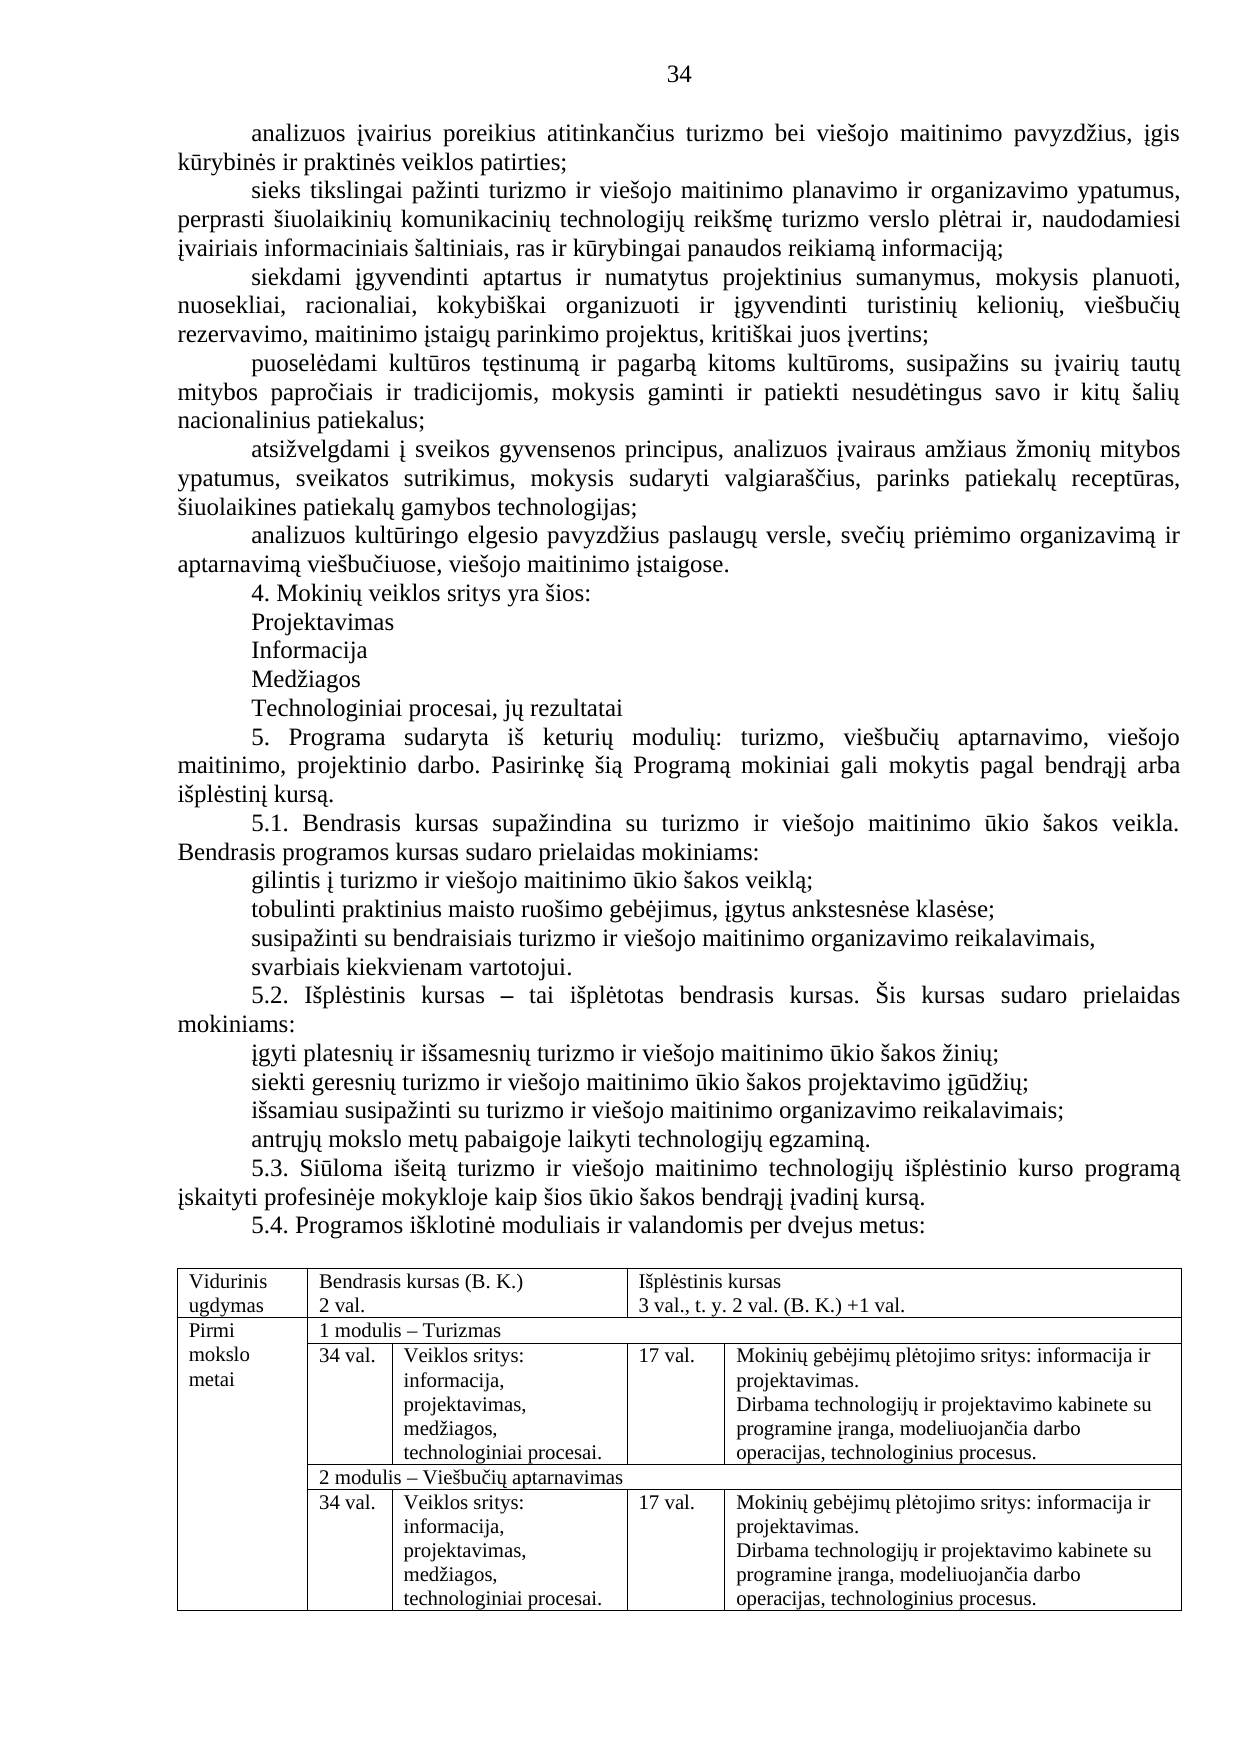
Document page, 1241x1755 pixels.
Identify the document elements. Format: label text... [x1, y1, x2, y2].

table_cell 2 modulis – Viešbučių aptarnavimas [308, 1465, 1181, 1489]
text antrųjų mokslo metų pabaigoje laikyti technologijų egzaminą. [177, 1124, 1181, 1153]
text 5.3. Siūloma išeitą turizmo ir viešojo maitinimo technologijų išplėstinio kurso programą įskaityti profesinėje mokykloje kaip šios ūkio šakos bendrąjį įvadinį kursą. [177, 1153, 1181, 1211]
text Technologiniai procesai, jų rezultatai [177, 693, 1181, 722]
table_header Išplėstinis kursas 3 val., t. y. 2 val. (B. K.) +1 val. [628, 1269, 1181, 1317]
text Informacija [177, 636, 1181, 664]
table_cell 1 modulis – Turizmas [308, 1318, 1181, 1342]
text analizuos kultūringo elgesio pavyzdžius paslaugų versle, svečių priėmimo organizavimą ir aptarnavimą viešbučiuose, viešojo maitinimo įstaigose. [177, 521, 1181, 578]
table_cell 17 val. [628, 1490, 724, 1610]
table_cell Mokinių gebėjimų plėtojimo sritys: informacija ir projektavimas. Dirbama technologijų ir projektavimo kabinete su programine įranga, modeliuojančia darbo operacijas, technologinius procesus. [725, 1344, 1181, 1464]
text išsamiau susipažinti su turizmo ir viešojo maitinimo organizavimo reikalavimais; [177, 1096, 1181, 1124]
text 5.1. Bendrasis kursas supažindina su turizmo ir viešojo maitinimo ūkio šakos veikla. Bendrasis programos kursas sudaro prielaidas mokiniams: [177, 808, 1181, 866]
table_cell 17 val. [628, 1344, 724, 1464]
text Projektavimas [177, 607, 1181, 636]
table_cell 34 val. [308, 1490, 392, 1610]
table_cell Pirmi mokslo metai [178, 1318, 307, 1610]
text atsižvelgdami į sveikos gyvensenos principus, analizuos įvairaus amžiaus žmonių mitybos ypatumus, sveikatos sutrikimus, mokysis sudaryti valgiaraščius, parinks patiekalų receptūras, šiuolaikines patiekalų gamybos technologijas; [177, 434, 1181, 521]
text puoselėdami kultūros tęstinumą ir pagarbą kitoms kultūroms, susipažins su įvairių tautų mitybos papročiais ir tradicijomis, mokysis gaminti ir patiekti nesudėtingus savo ir kitų šalių nacionalinius patiekalus; [177, 348, 1181, 434]
table_header Vidurinis ugdymas [178, 1269, 307, 1317]
text sieks tikslingai pažinti turizmo ir viešojo maitinimo planavimo ir organizavimo ypatumus, perprasti šiuolaikinių komunikacinių technologijų reikšmę turizmo verslo plėtrai ir, naudodamiesi įvairiais informaciniais šaltiniais, ras ir kūrybingai panaudos reikiamą informaciją; [177, 176, 1181, 262]
table_cell Veiklos sritys: informacija, projektavimas, medžiagos, technologiniai procesai. [393, 1344, 627, 1464]
text susipažinti su bendraisiais turizmo ir viešojo maitinimo organizavimo reikalavimais, [177, 923, 1181, 952]
text siekdami įgyvendinti aptartus ir numatytus projektinius sumanymus, mokysis planuoti, nuosekliai, racionaliai, kokybiškai organizuoti ir įgyvendinti turistinių kelionių, viešbučių rezervavimo, maitinimo įstaigų parinkimo projektus, kritiškai juos įvertins; [177, 262, 1181, 348]
table_cell 34 val. [308, 1344, 392, 1464]
text svarbiais kiekvienam vartotojui. [177, 952, 1181, 981]
text analizuos įvairius poreikius atitinkančius turizmo bei viešojo maitinimo pavyzdžius, įgis kūrybinės ir praktinės veiklos patirties; [177, 118, 1181, 176]
text 5.4. Programos išklotinė moduliais ir valandomis per dvejus metus: [177, 1211, 1181, 1239]
table_cell Veiklos sritys: informacija, projektavimas, medžiagos, technologiniai procesai. [393, 1490, 627, 1610]
text siekti geresnių turizmo ir viešojo maitinimo ūkio šakos projektavimo įgūdžių; [177, 1067, 1181, 1096]
text 5. Programa sudaryta iš keturių modulių: turizmo, viešbučių aptarnavimo, viešojo maitinimo, projektinio darbo. Pasirinkę šią Programą mokiniai gali mokytis pagal bendrąjį arba išplėstinį kursą. [177, 722, 1181, 808]
text 5.2. Išplėstinis kursas – tai išplėtotas bendrasis kursas. Šis kursas sudaro prielaidas mokiniams: [177, 981, 1181, 1038]
text 4. Mokinių veiklos sritys yra šios: [177, 578, 1181, 607]
table_cell Mokinių gebėjimų plėtojimo sritys: informacija ir projektavimas. Dirbama technologijų ir projektavimo kabinete su programine įranga, modeliuojančia darbo operacijas, technologinius procesus. [725, 1490, 1181, 1610]
text įgyti platesnių ir išsamesnių turizmo ir viešojo maitinimo ūkio šakos žinių; [177, 1038, 1181, 1067]
text Medžiagos [177, 664, 1181, 693]
table_header Bendrasis kursas (B. K.) 2 val. [308, 1269, 627, 1317]
text tobulinti praktinius maisto ruošimo gebėjimus, įgytus ankstesnėse klasėse; [177, 894, 1181, 923]
text gilintis į turizmo ir viešojo maitinimo ūkio šakos veiklą; [177, 866, 1181, 894]
